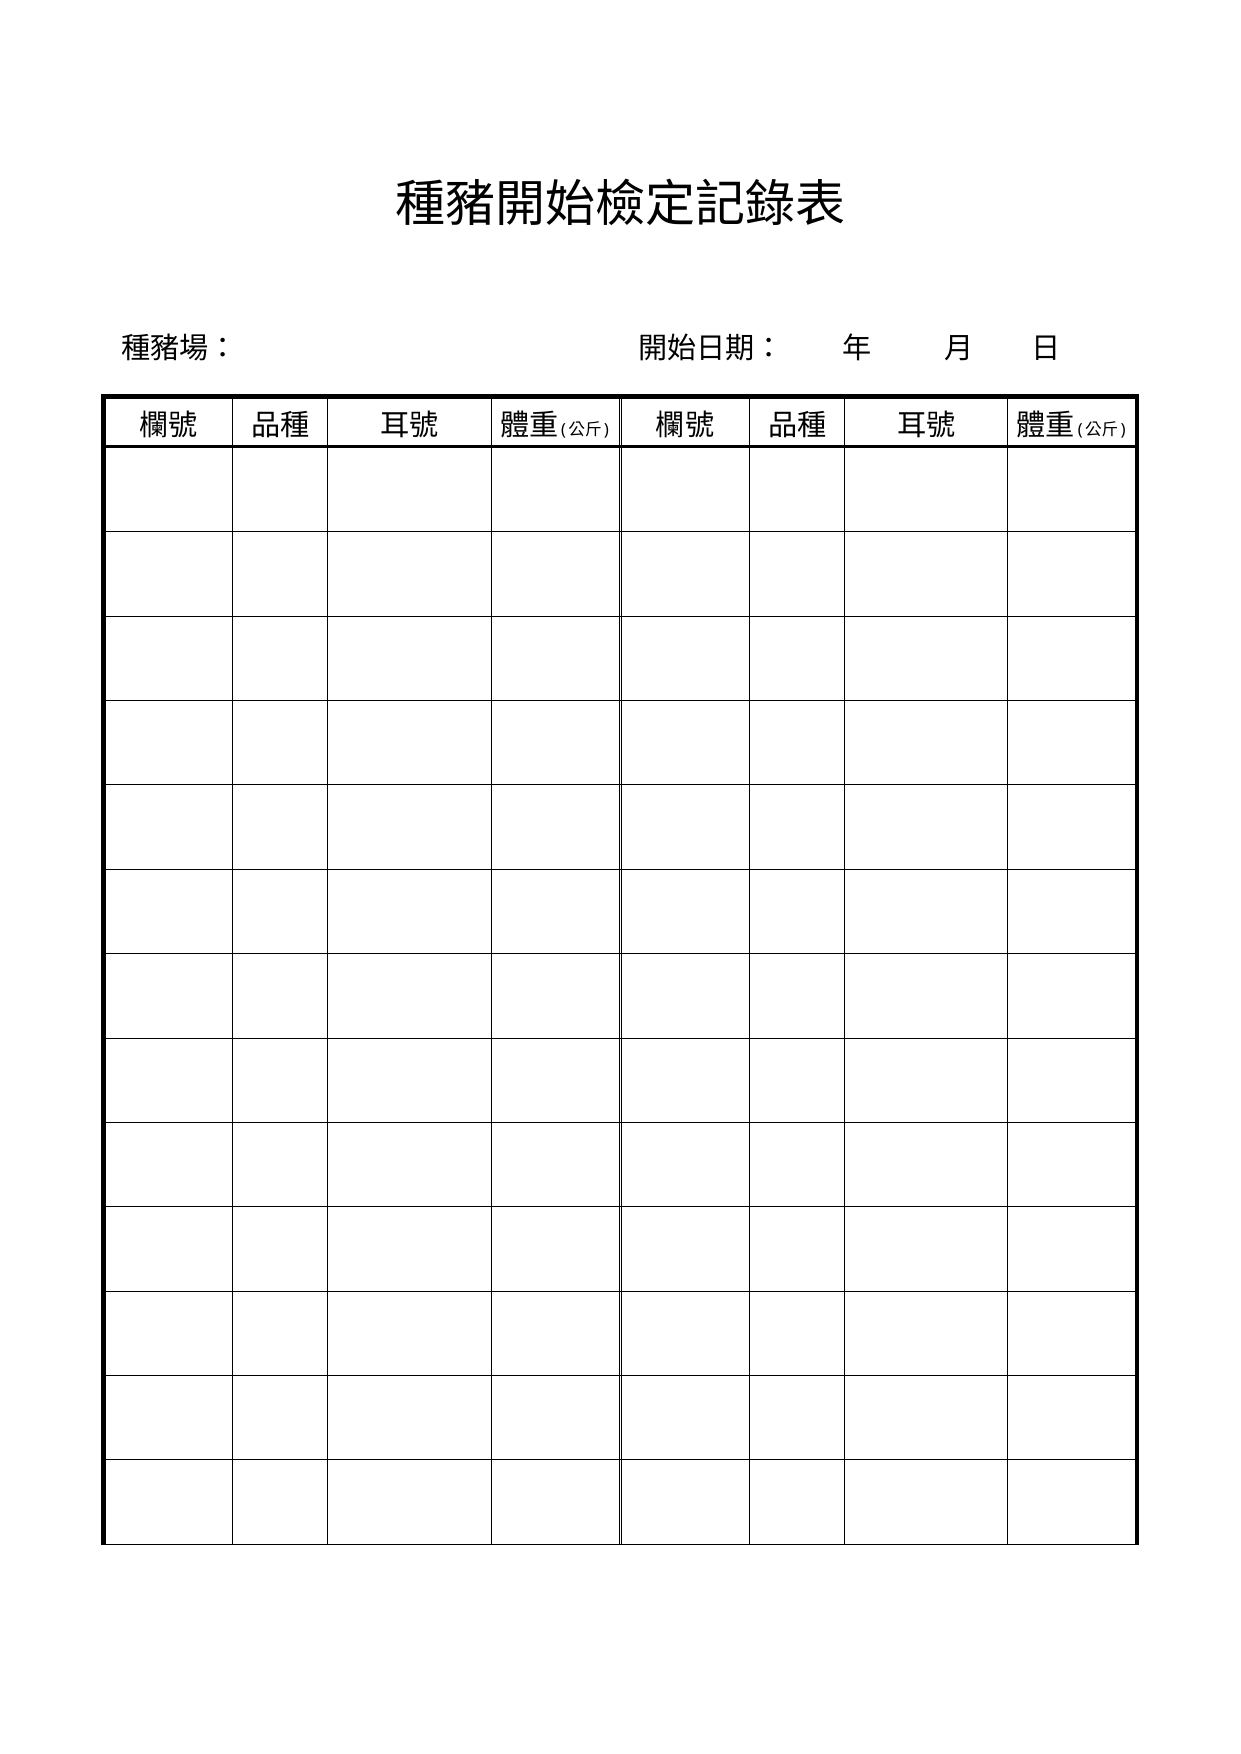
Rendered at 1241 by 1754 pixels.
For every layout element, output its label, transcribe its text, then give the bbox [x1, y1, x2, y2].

table_cell [622, 1376, 749, 1459]
table_cell 欄號 [622, 399, 749, 445]
table_cell [845, 1207, 1007, 1291]
table_cell [492, 617, 619, 700]
table_cell [328, 785, 491, 869]
table_cell [1008, 1460, 1135, 1544]
table_cell [492, 532, 619, 616]
table_cell [106, 1123, 232, 1206]
table_cell [622, 532, 749, 616]
table_cell 體重(公斤) [492, 399, 619, 445]
table_cell [106, 701, 232, 784]
table_cell [845, 870, 1007, 953]
table_cell [492, 1039, 619, 1122]
table_cell [328, 617, 491, 700]
table_cell [750, 1376, 844, 1459]
table_cell [845, 532, 1007, 616]
table_cell [1008, 870, 1135, 953]
table_cell [622, 701, 749, 784]
table_cell [106, 1207, 232, 1291]
table_cell [622, 1460, 749, 1544]
table_cell [328, 532, 491, 616]
table_cell [1008, 954, 1135, 1037]
table_cell [328, 1207, 491, 1291]
table_cell [1008, 701, 1135, 784]
table_cell [750, 870, 844, 953]
table_cell 耳號 [328, 399, 491, 445]
table_cell [1008, 1207, 1135, 1291]
table_cell [233, 1292, 327, 1375]
table_cell [750, 785, 844, 869]
table_cell [750, 532, 844, 616]
table_cell [1008, 532, 1135, 616]
table_cell 品種 [233, 399, 327, 445]
table_cell [233, 1207, 327, 1291]
table_cell [750, 701, 844, 784]
table_cell [106, 1460, 232, 1544]
table_cell [1008, 1376, 1135, 1459]
table_header 開始日期： 年 月 日 [620, 315, 1137, 394]
table_cell [492, 1207, 619, 1291]
table_cell [845, 1292, 1007, 1375]
table_cell [622, 785, 749, 869]
table_cell [622, 1207, 749, 1291]
table_cell [750, 1207, 844, 1291]
table_cell [845, 954, 1007, 1037]
table_cell [106, 1376, 232, 1459]
table_cell [106, 870, 232, 953]
table_cell [622, 448, 749, 531]
table_cell [328, 1039, 491, 1122]
table_cell [233, 1039, 327, 1122]
table_cell [492, 1292, 619, 1375]
table_cell [845, 701, 1007, 784]
table_cell [750, 617, 844, 700]
table_cell [492, 701, 619, 784]
table_cell [328, 1460, 491, 1544]
table_cell [233, 1460, 327, 1544]
table_cell [106, 448, 232, 531]
table_cell [328, 870, 491, 953]
table_cell [750, 448, 844, 531]
table_cell [106, 617, 232, 700]
table_cell [845, 617, 1007, 700]
table_cell [233, 1376, 327, 1459]
table_cell [1008, 785, 1135, 869]
table_cell 耳號 [845, 399, 1007, 445]
table_cell [233, 1123, 327, 1206]
table_cell [492, 954, 619, 1037]
table_cell 欄號 [106, 399, 232, 445]
table_cell [1008, 617, 1135, 700]
table_cell [750, 1460, 844, 1544]
table_header 種豬場： [104, 315, 620, 394]
table_cell [1008, 1123, 1135, 1206]
table_cell [622, 617, 749, 700]
table_cell [233, 954, 327, 1037]
table_cell [845, 1376, 1007, 1459]
table_cell [622, 1039, 749, 1122]
table_cell [106, 1292, 232, 1375]
table_cell [106, 1039, 232, 1122]
table_cell [492, 1376, 619, 1459]
table_cell [845, 1039, 1007, 1122]
table_cell [328, 448, 491, 531]
table_cell [492, 1123, 619, 1206]
table_cell [492, 870, 619, 953]
table_cell 體重(公斤) [1008, 399, 1135, 445]
table_cell [233, 617, 327, 700]
table_cell [622, 870, 749, 953]
table_cell [750, 1123, 844, 1206]
table_cell [328, 701, 491, 784]
table_cell [106, 785, 232, 869]
table_cell [845, 1460, 1007, 1544]
table_cell [492, 785, 619, 869]
table_cell [1008, 448, 1135, 531]
table_cell [622, 1292, 749, 1375]
table_cell [622, 954, 749, 1037]
table_cell [233, 448, 327, 531]
table_cell [845, 785, 1007, 869]
table_cell [233, 701, 327, 784]
table_cell [233, 870, 327, 953]
table_cell [845, 1123, 1007, 1206]
table_cell [750, 1039, 844, 1122]
table_cell [492, 1460, 619, 1544]
table_cell [750, 1292, 844, 1375]
table_cell [233, 785, 327, 869]
table_cell [328, 954, 491, 1037]
text 種豬開始檢定記錄表 [106, 127, 1134, 252]
table_cell [328, 1123, 491, 1206]
table_cell [492, 448, 619, 531]
table_cell [106, 532, 232, 616]
table_cell [106, 954, 232, 1037]
table_cell [328, 1292, 491, 1375]
table_cell [622, 1123, 749, 1206]
table_cell [233, 532, 327, 616]
table_cell 品種 [750, 399, 844, 445]
table_cell [845, 448, 1007, 531]
table_cell [1008, 1039, 1135, 1122]
table_cell [328, 1376, 491, 1459]
table_cell [1008, 1292, 1135, 1375]
table_cell [750, 954, 844, 1037]
